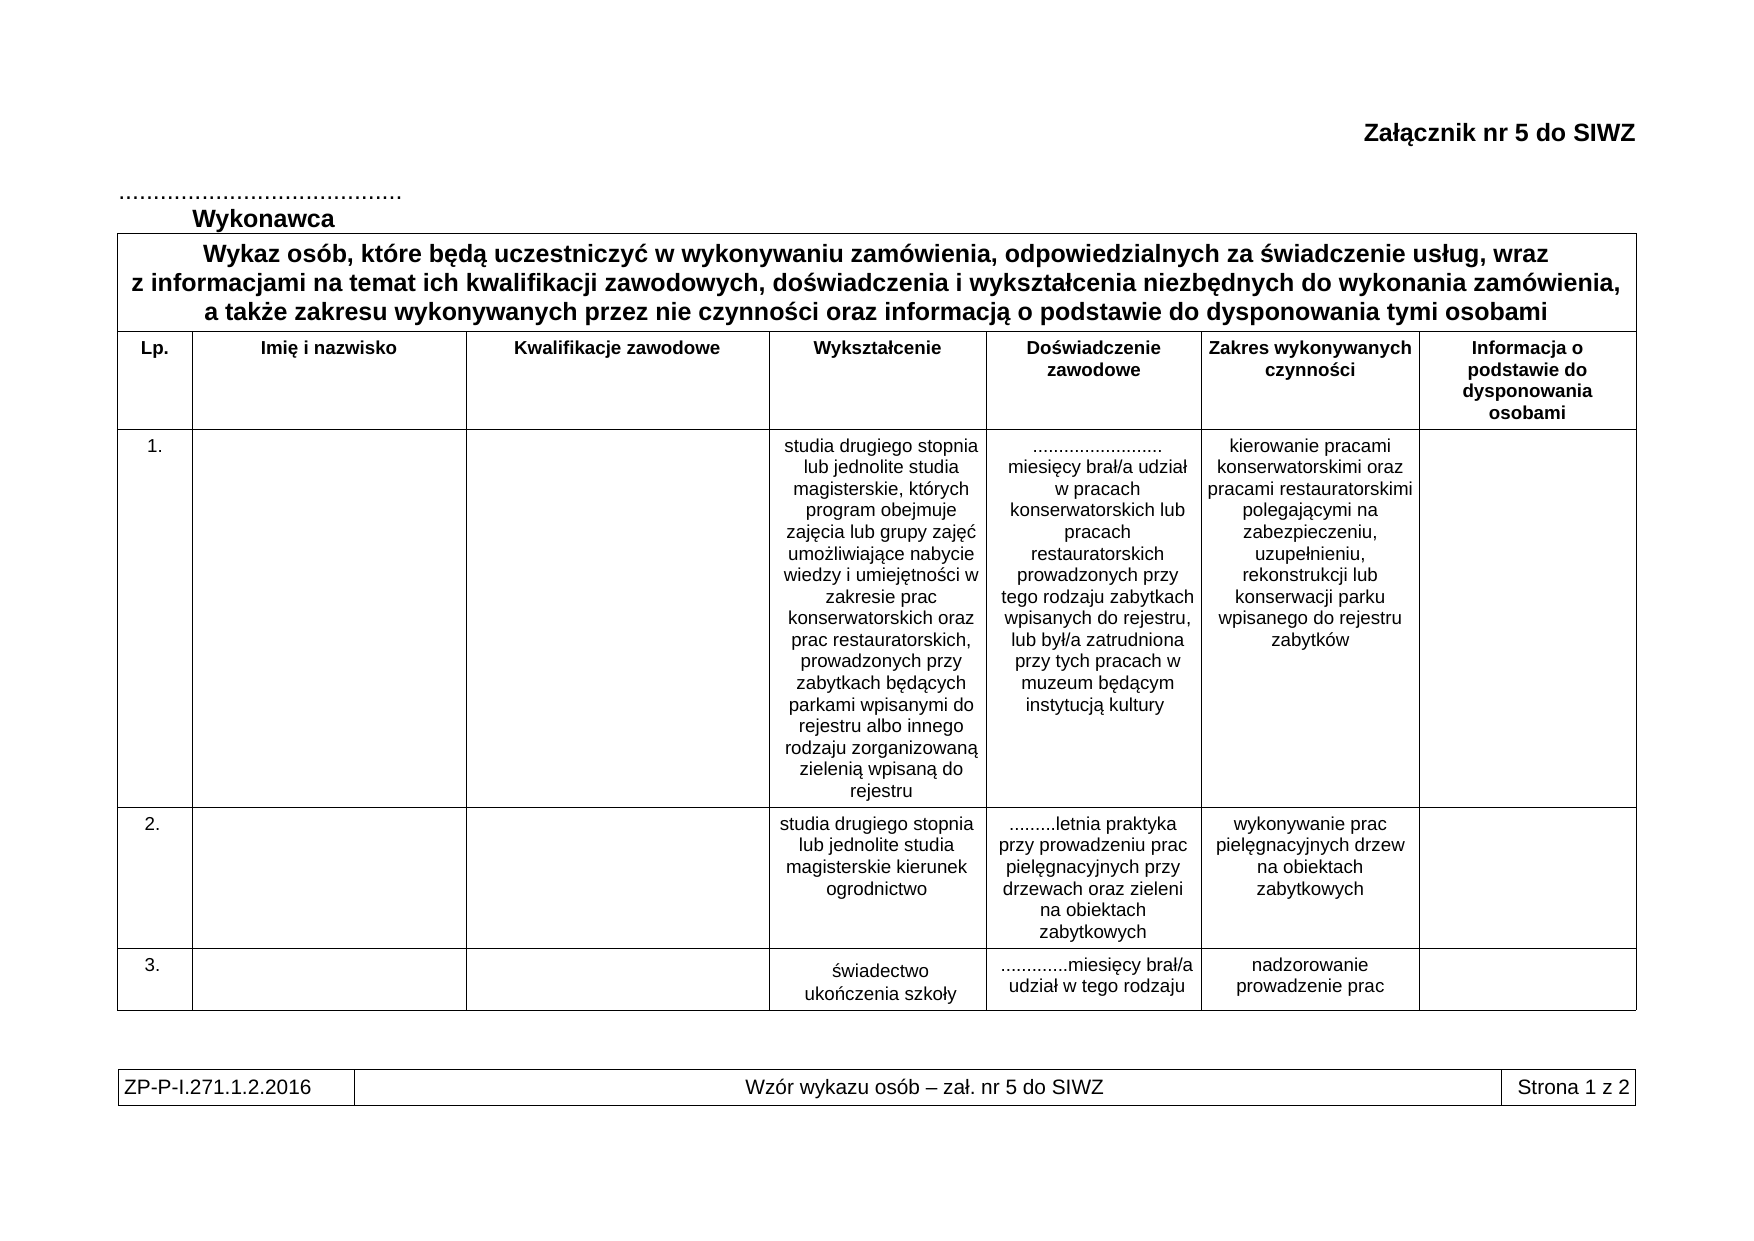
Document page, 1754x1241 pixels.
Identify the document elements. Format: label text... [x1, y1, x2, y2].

table_cell 2. [118, 808, 192, 948]
text Wykonawca [118, 204, 1636, 233]
table_cell [467, 430, 769, 807]
table_cell Imię i nazwisko [193, 332, 466, 429]
table_cell [467, 808, 769, 948]
table_cell [1420, 949, 1636, 1010]
table_cell nadzorowanie prowadzenie prac [1202, 949, 1419, 1010]
table_cell [1420, 430, 1636, 807]
table_cell Kwalifikacje zawodowe [467, 332, 769, 429]
table_cell świadectwo ukończenia szkoły [770, 949, 986, 1010]
table_cell .............miesięcy brał/a udział w tego rodzaju [987, 949, 1201, 1010]
table_cell Lp. [118, 332, 192, 429]
text Załącznik nr 5 do SIWZ [118, 118, 1636, 147]
table_cell wykonywanie prac pielęgnacyjnych drzew na obiektach zabytkowych [1202, 808, 1419, 948]
table_cell studia drugiego stopnia lub jednolite studia magisterskie kierunek ogrodnictwo [770, 808, 986, 948]
table_cell 1. [118, 430, 192, 807]
table_cell Wykształcenie [770, 332, 986, 429]
table_cell Zakres wykonywanych czynności [1202, 332, 1419, 429]
table_cell [193, 808, 466, 948]
table_cell [1420, 808, 1636, 948]
table_cell Informacja o podstawie do dysponowania osobami [1420, 332, 1636, 429]
table_cell [193, 949, 466, 1010]
table_cell 3. [118, 949, 192, 1010]
table_cell [467, 949, 769, 1010]
table_cell kierowanie pracami konserwatorskimi oraz pracami restauratorskimi polegającymi na zabezpieczeniu, uzupełnieniu, rekonstrukcji lub konserwacji parku wpisanego do rejestru zabytków [1202, 430, 1419, 807]
table_cell ......................... miesięcy brał/a udział w pracach konserwatorskich lub pracach restauratorskich prowadzonych przy tego rodzaju zabytkach wpisanych do rejestru, lub był/a zatrudniona przy tych pracach w muzeum będącym instytucją kultury [987, 430, 1201, 807]
table_cell [193, 430, 466, 807]
table_cell .........letnia praktyka przy prowadzeniu prac pielęgnacyjnych przy drzewach oraz zieleni na obiektach zabytkowych [987, 808, 1201, 948]
table_header Wykaz osób, które będą uczestniczyć w wykonywaniu zamówienia, odpowiedzialnych za świadczenie usług, wraz z informacjami na temat ich kwalifikacji zawodowych, doświadczenia i wykształcenia niezbędnych do wykonania zamówienia, a także zakresu wykonywanych przez nie czynności oraz informacją o podstawie do dysponowania tymi osobami [118, 234, 1636, 331]
table_cell studia drugiego stopnia lub jednolite studia magisterskie, których program obejmuje zajęcia lub grupy zajęć umożliwiające nabycie wiedzy i umiejętności w zakresie prac konserwatorskich oraz prac restauratorskich, prowadzonych przy zabytkach będących parkami wpisanymi do rejestru albo innego rodzaju zorganizowaną zielenią wpisaną do rejestru [770, 430, 986, 807]
text ......................................... [118, 176, 1636, 204]
table_cell Doświadczenie zawodowe [987, 332, 1201, 429]
